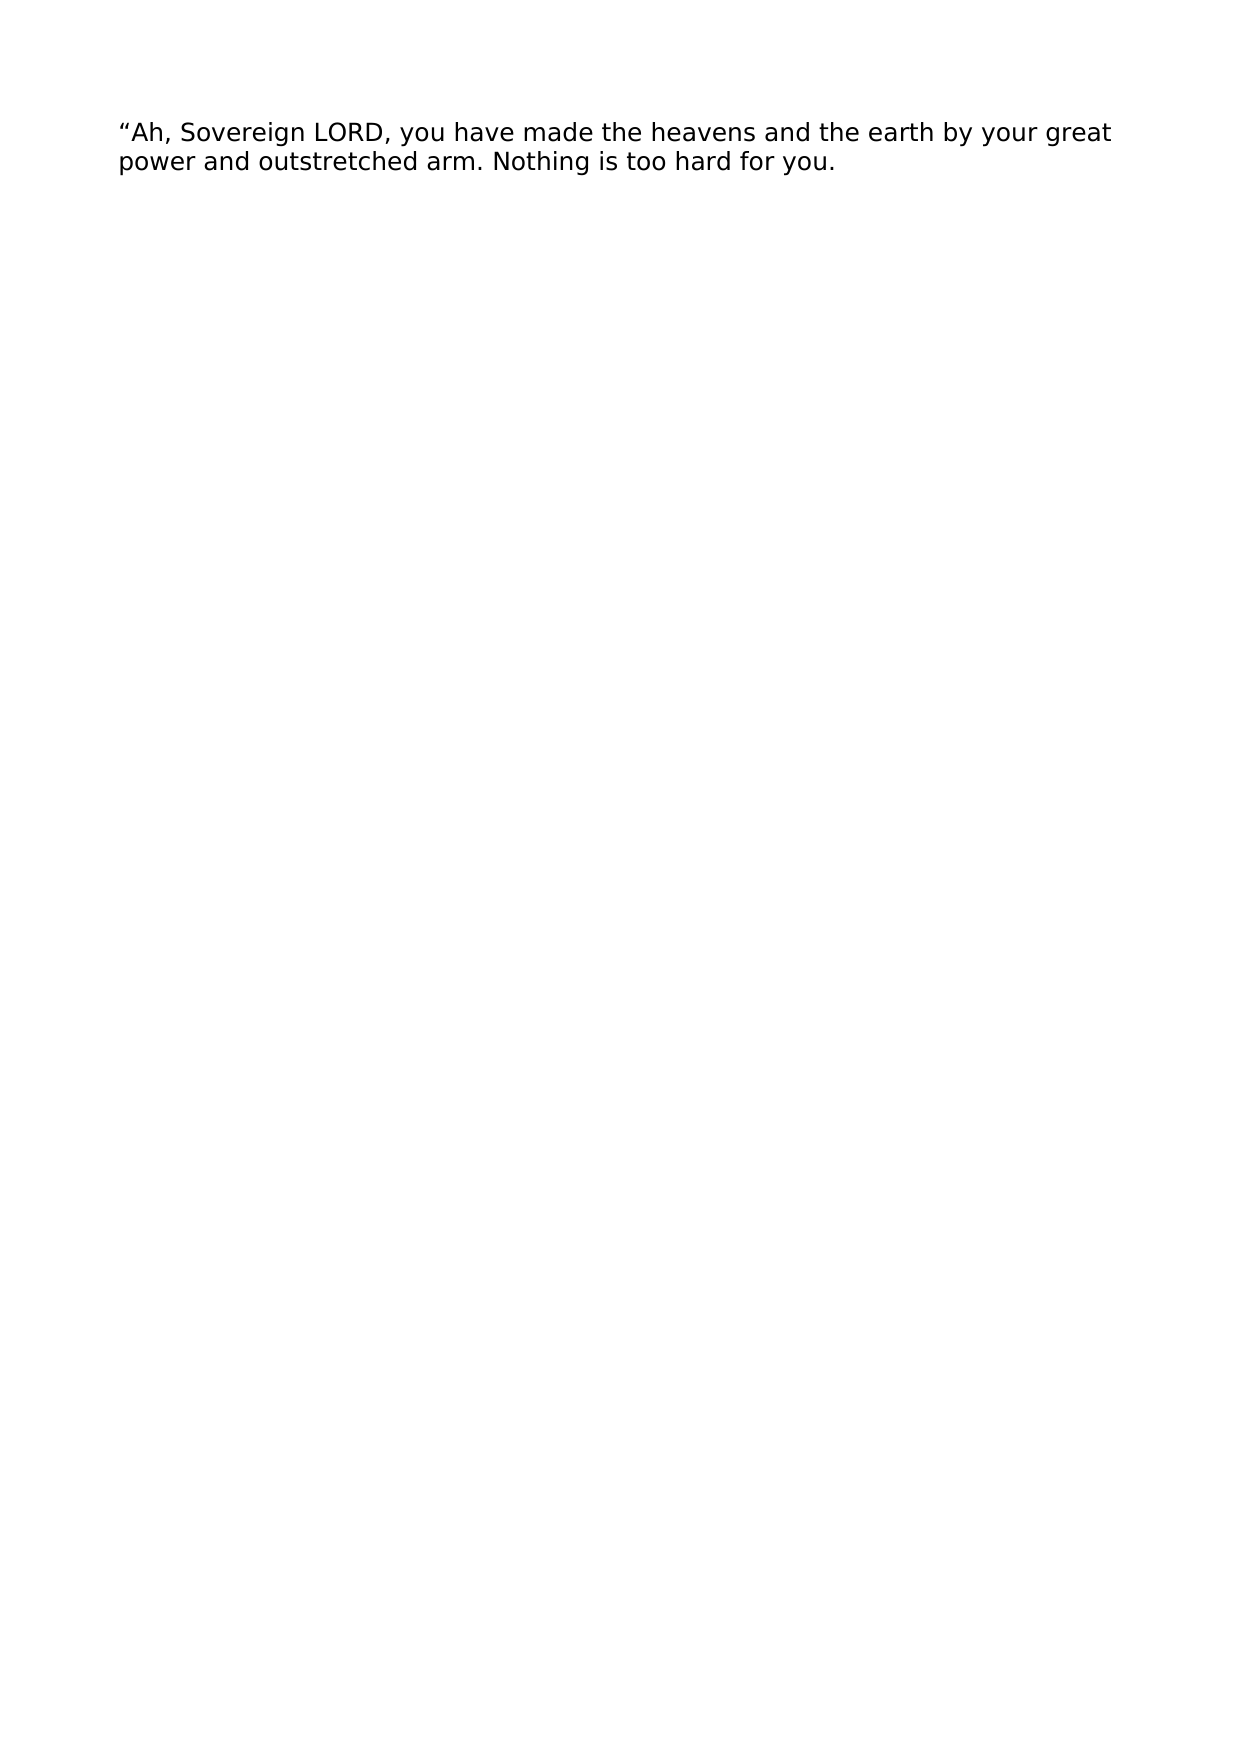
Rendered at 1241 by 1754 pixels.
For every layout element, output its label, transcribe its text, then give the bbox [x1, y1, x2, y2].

text “Ah, Sovereign LORD, you have made the heavens and the earth by your great power and outstretched arm. Nothing is too hard for you. [118, 118, 1122, 176]
